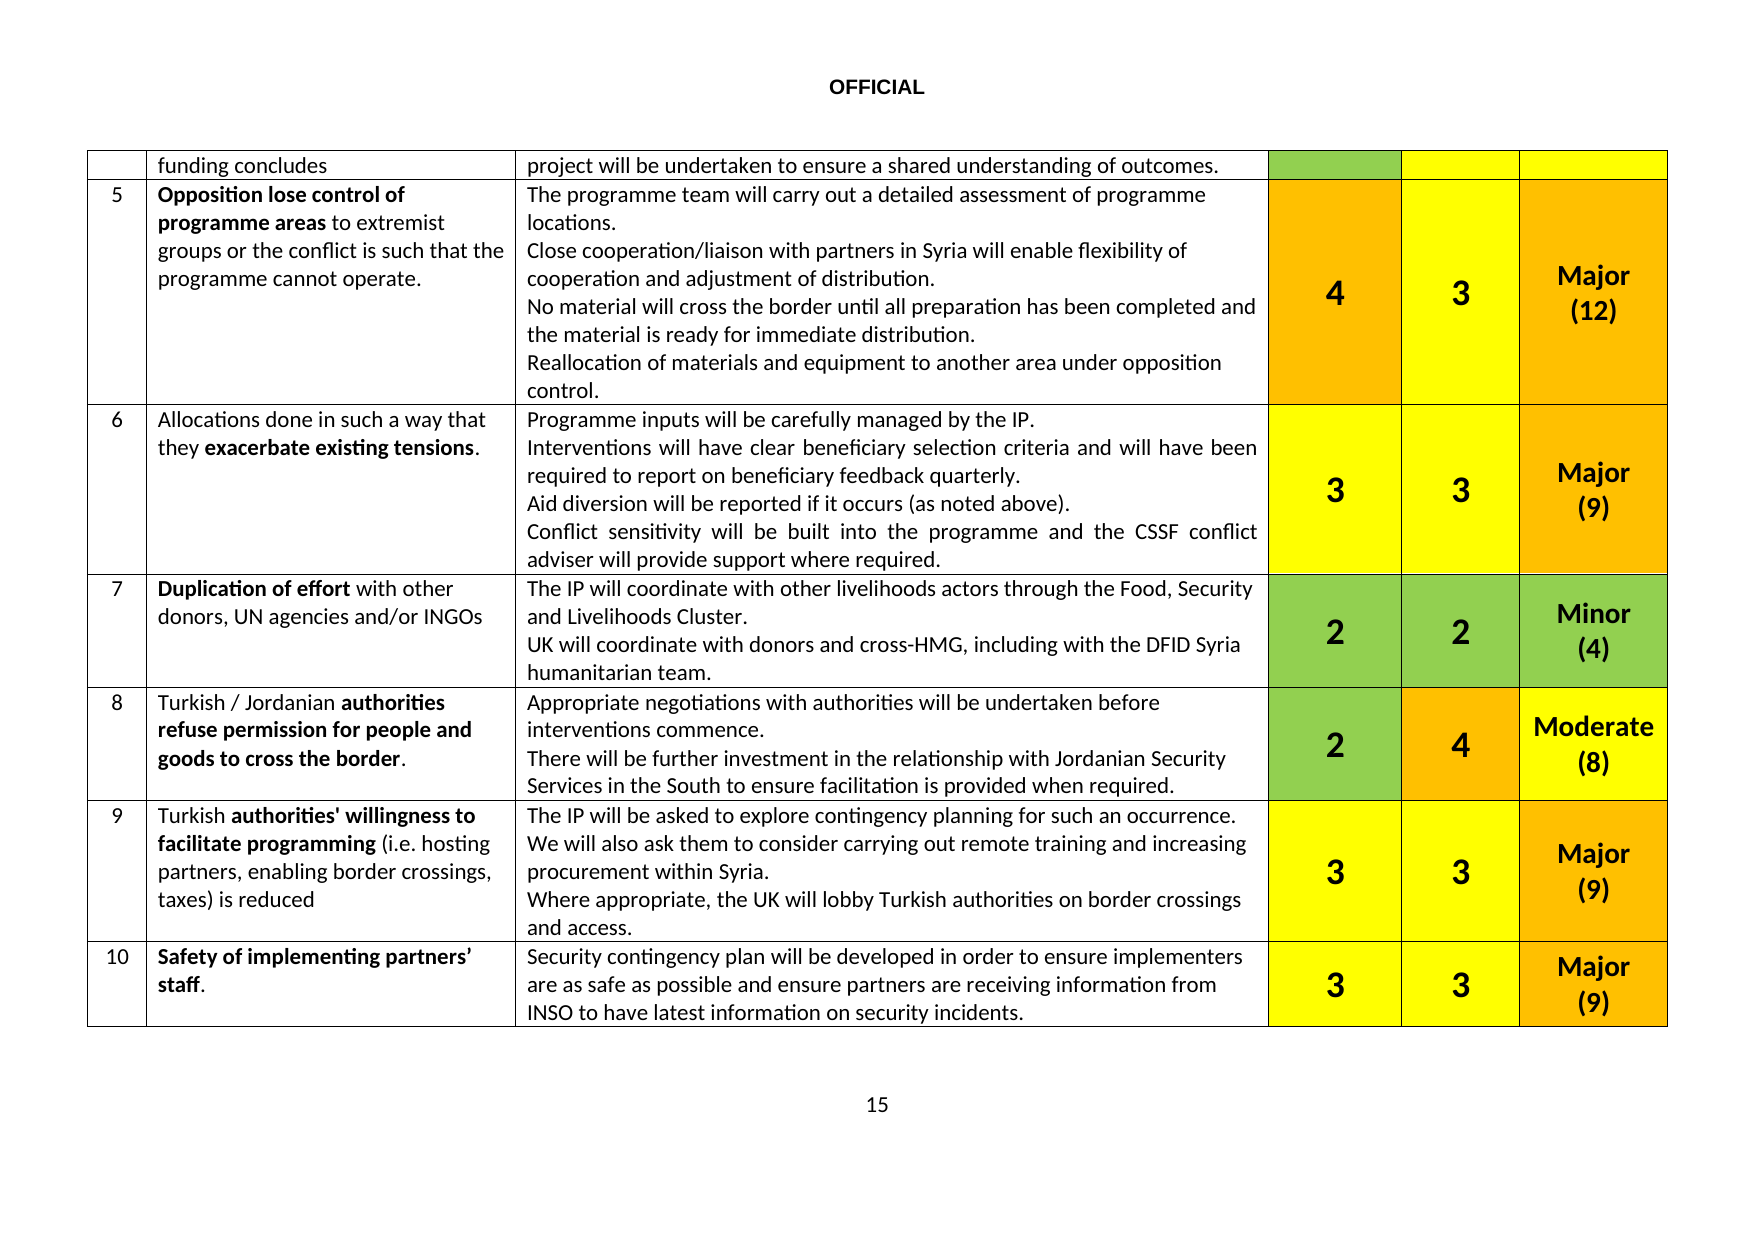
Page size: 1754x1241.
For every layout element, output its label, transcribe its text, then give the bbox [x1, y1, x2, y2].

table_cell Moderate (8) [1520, 688, 1667, 800]
table_cell [1402, 151, 1519, 179]
table_cell 10 [88, 942, 146, 1026]
table_cell Major (9) [1520, 801, 1667, 941]
table_cell Programme inputs will be carefully managed by the IP. Interventions will have clear beneficiary selection criteria and will have been required to report on beneficiary feedback quarterly. Aid diversion will be reported if it occurs (as noted above). Conflict sensitivity will be built into the programme and the CSSF conflict adviser will provide support where required. [516, 405, 1268, 573]
table_cell Major (9) [1520, 405, 1667, 573]
table_cell 5 [88, 180, 146, 404]
table_cell 3 [1402, 801, 1519, 941]
table_cell 3 [1269, 801, 1401, 941]
table_cell Security contingency plan will be developed in order to ensure implementers are as safe as possible and ensure partners are receiving information from INSO to have latest information on security incidents. [516, 942, 1268, 1026]
table_cell 8 [88, 688, 146, 800]
table_cell [88, 151, 146, 179]
table_cell Minor (4) [1520, 575, 1667, 687]
table_cell Opposition lose control of programme areas to extremist groups or the conflict is such that the programme cannot operate. [147, 180, 515, 404]
table_cell 4 [1269, 180, 1401, 404]
table_cell Major (9) [1520, 942, 1667, 1026]
table_cell Allocations done in such a way that they exacerbate existing tensions. [147, 405, 515, 573]
table_cell 2 [1269, 688, 1401, 800]
table_cell Turkish / Jordanian authorities refuse permission for people and goods to cross the border. [147, 688, 515, 800]
table_cell 3 [1269, 405, 1401, 573]
table_cell 3 [1402, 942, 1519, 1026]
table_cell Appropriate negotiations with authorities will be undertaken before interventions commence. There will be further investment in the relationship with Jordanian Security Services in the South to ensure facilitation is provided when required. [516, 688, 1268, 800]
table_cell The IP will coordinate with other livelihoods actors through the Food, Security and Livelihoods Cluster. UK will coordinate with donors and cross-HMG, including with the DFID Syria humanitarian team. [516, 575, 1268, 687]
table_cell 3 [1402, 405, 1519, 573]
table_cell Duplication of effort with other donors, UN agencies and/or INGOs [147, 575, 515, 687]
table_cell project will be undertaken to ensure a shared understanding of outcomes. [516, 151, 1268, 179]
table_cell 2 [1402, 575, 1519, 687]
table_cell [1520, 151, 1667, 179]
table_cell 9 [88, 801, 146, 941]
table_cell [1269, 151, 1401, 179]
table_cell Safety of implementing partners’ staff. [147, 942, 515, 1026]
table_cell Turkish authorities' willingness to facilitate programming (i.e. hosting partners, enabling border crossings, taxes) is reduced [147, 801, 515, 941]
table_cell funding concludes [147, 151, 515, 179]
table_cell The IP will be asked to explore contingency planning for such an occurrence. We will also ask them to consider carrying out remote training and increasing procurement within Syria. Where appropriate, the UK will lobby Turkish authorities on border crossings and access. [516, 801, 1268, 941]
table_cell 3 [1269, 942, 1401, 1026]
table_cell 4 [1402, 688, 1519, 800]
table_cell The programme team will carry out a detailed assessment of programme locations. Close cooperation/liaison with partners in Syria will enable flexibility of cooperation and adjustment of distribution. No material will cross the border until all preparation has been completed and the material is ready for immediate distribution. Reallocation of materials and equipment to another area under opposition control. [516, 180, 1268, 404]
table_cell 6 [88, 405, 146, 573]
table_cell 2 [1269, 575, 1401, 687]
table_cell Major (12) [1520, 180, 1667, 404]
table_cell 7 [88, 575, 146, 687]
table_cell 3 [1402, 180, 1519, 404]
